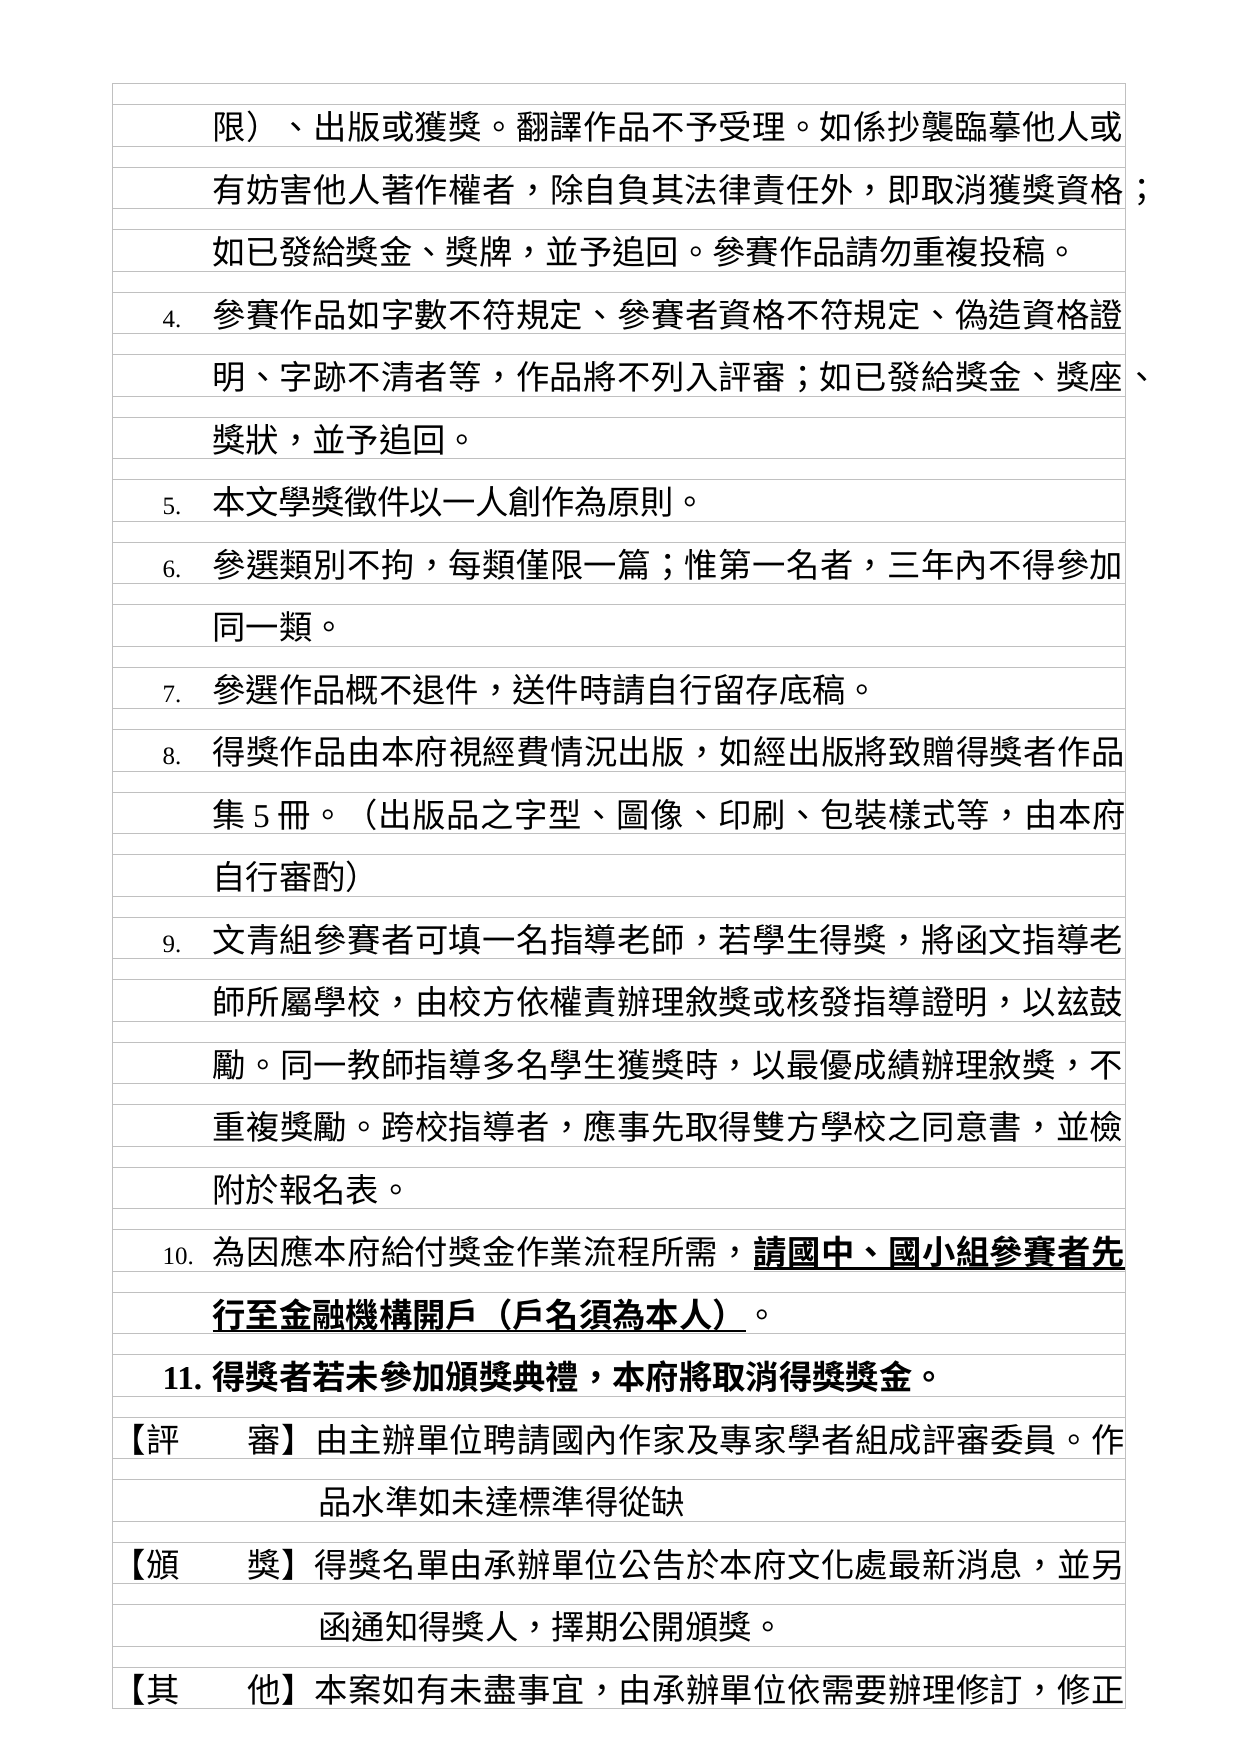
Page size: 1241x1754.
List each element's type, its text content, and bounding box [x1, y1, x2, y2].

list 為因應本府給付獎金作業流程所需，請國中、國小組參賽者先 [162, 1230, 1125, 1271]
list [162, 1334, 1125, 1354]
list 參賽作品如字數不符規定、參賽者資格不符規定、偽造資格證明、字跡不清者等，作品將不列入評審；如已發給獎金、獎座、獎狀，並予追回。 [162, 334, 1125, 354]
list 參賽作品如字數不符規定、參賽者資格不符規定、偽造資格證明、字跡不清者等，作品將不列入評審；如已發給獎金、獎座、獎狀，並予追回。 [162, 293, 1125, 333]
list [162, 1272, 1125, 1292]
text 【其 他】本案如有未盡事宜，由承辦單位依需要辦理修訂，修正 [113, 1668, 1125, 1708]
text [113, 1459, 1125, 1479]
list [162, 1022, 1125, 1042]
list [162, 772, 1125, 792]
list 參選類別不拘，每類僅限一篇；惟第一名者，三年內不得參加 [162, 543, 1125, 583]
list 參賽作品須未於任何一地以任何媒體形式發表（小品文不在此限）、出版或獲獎。翻譯作品不予受理。如係抄襲臨摹他人或有妨害他人著作權者，除自負其法律責任外，即取消獲獎資格；如已發給獎金、獎牌，並予追回。參賽作品請勿重複投稿。 [162, 105, 1125, 146]
list 同一類。 [162, 605, 1125, 646]
list [162, 959, 1125, 979]
list [162, 584, 1125, 604]
text [113, 1647, 1125, 1667]
list [162, 647, 1125, 667]
list 參賽作品須未於任何一地以任何媒體形式發表（小品文不在此限）、出版或獲獎。翻譯作品不予受理。如係抄襲臨摹他人或有妨害他人著作權者，除自負其法律責任外，即取消獲獎資格；如已發給獎金、獎牌，並予追回。參賽作品請勿重複投稿。 [162, 230, 1125, 271]
list 參賽作品如字數不符規定、參賽者資格不符規定、偽造資格證明、字跡不清者等，作品將不列入評審；如已發給獎金、獎座、獎狀，並予追回。 [162, 272, 1125, 292]
list [162, 834, 1125, 854]
list 參賽作品如字數不符規定、參賽者資格不符規定、偽造資格證明、字跡不清者等，作品將不列入評審；如已發給獎金、獎座、獎狀，並予追回。 [162, 397, 1125, 417]
list 參賽作品須未於任何一地以任何媒體形式發表（小品文不在此限）、出版或獲獎。翻譯作品不予受理。如係抄襲臨摹他人或有妨害他人著作權者，除自負其法律責任外，即取消獲獎資格；如已發給獎金、獎牌，並予追回。參賽作品請勿重複投稿。 [162, 147, 1125, 167]
list 勵。同一教師指導多名學生獲獎時，以最優成績辦理敘獎，不 [162, 1043, 1125, 1083]
list 參賽作品如字數不符規定、參賽者資格不符規定、偽造資格證明、字跡不清者等，作品將不列入評審；如已發給獎金、獎座、獎狀，並予追回。 [162, 418, 1125, 458]
list 參賽作品須未於任何一地以任何媒體形式發表（小品文不在此限）、出版或獲獎。翻譯作品不予受理。如係抄襲臨摹他人或有妨害他人著作權者，除自負其法律責任外，即取消獲獎資格；如已發給獎金、獎牌，並予追回。參賽作品請勿重複投稿。 [162, 84, 1125, 104]
list 重複獎勵。跨校指導者，應事先取得雙方學校之同意書，並檢 [162, 1105, 1125, 1146]
list [162, 709, 1125, 729]
text 【頒 獎】得獎名單由承辦單位公告於本府文化處最新消息，並另 [113, 1543, 1125, 1583]
list 文青組參賽者可填一名指導老師，若學生得獎，將函文指導老 [162, 918, 1125, 958]
list 參選作品概不退件，送件時請自行留存底稿。 [162, 668, 1125, 708]
text 品水準如未達標準得從缺 [113, 1480, 1125, 1521]
list [162, 897, 1125, 917]
text [113, 1584, 1125, 1604]
text [113, 1397, 1125, 1417]
list [162, 1084, 1125, 1104]
list 參賽作品須未於任何一地以任何媒體形式發表（小品文不在此限）、出版或獲獎。翻譯作品不予受理。如係抄襲臨摹他人或有妨害他人著作權者，除自負其法律責任外，即取消獲獎資格；如已發給獎金、獎牌，並予追回。參賽作品請勿重複投稿。 [162, 209, 1125, 229]
text 函通知得獎人，擇期公開頒獎。 [113, 1605, 1125, 1646]
text 【評 審】由主辦單位聘請國內作家及專家學者組成評審委員。作 [113, 1418, 1125, 1458]
list 得獎作品由本府視經費情況出版，如經出版將致贈得獎者作品 [162, 730, 1125, 771]
list 參賽作品如字數不符規定、參賽者資格不符規定、偽造資格證明、字跡不清者等，作品將不列入評審；如已發給獎金、獎座、獎狀，並予追回。 [162, 355, 1125, 396]
list 師所屬學校，由校方依權責辦理敘獎或核發指導證明，以玆鼓 [162, 980, 1125, 1021]
list 參賽作品須未於任何一地以任何媒體形式發表（小品文不在此限）、出版或獲獎。翻譯作品不予受理。如係抄襲臨摹他人或有妨害他人著作權者，除自負其法律責任外，即取消獲獎資格；如已發給獎金、獎牌，並予追回。參賽作品請勿重複投稿。 [162, 168, 1125, 208]
text [113, 1522, 1125, 1542]
list 附於報名表。 [162, 1168, 1125, 1208]
list [162, 1209, 1125, 1229]
list 集5冊。（出版品之字型、圖像、印刷、包裝樣式等，由本府 [162, 793, 1125, 833]
list [162, 522, 1125, 542]
list 得獎者若未參加頒獎典禮，本府將取消得獎獎金。 [162, 1355, 1125, 1396]
list [162, 459, 1125, 479]
list 本文學獎徵件以一人創作為原則。 [162, 480, 1125, 521]
list 行至金融機構開戶（戶名須為本人）。 [162, 1293, 1125, 1333]
list [162, 1147, 1125, 1167]
list 自行審酌） [162, 855, 1125, 896]
